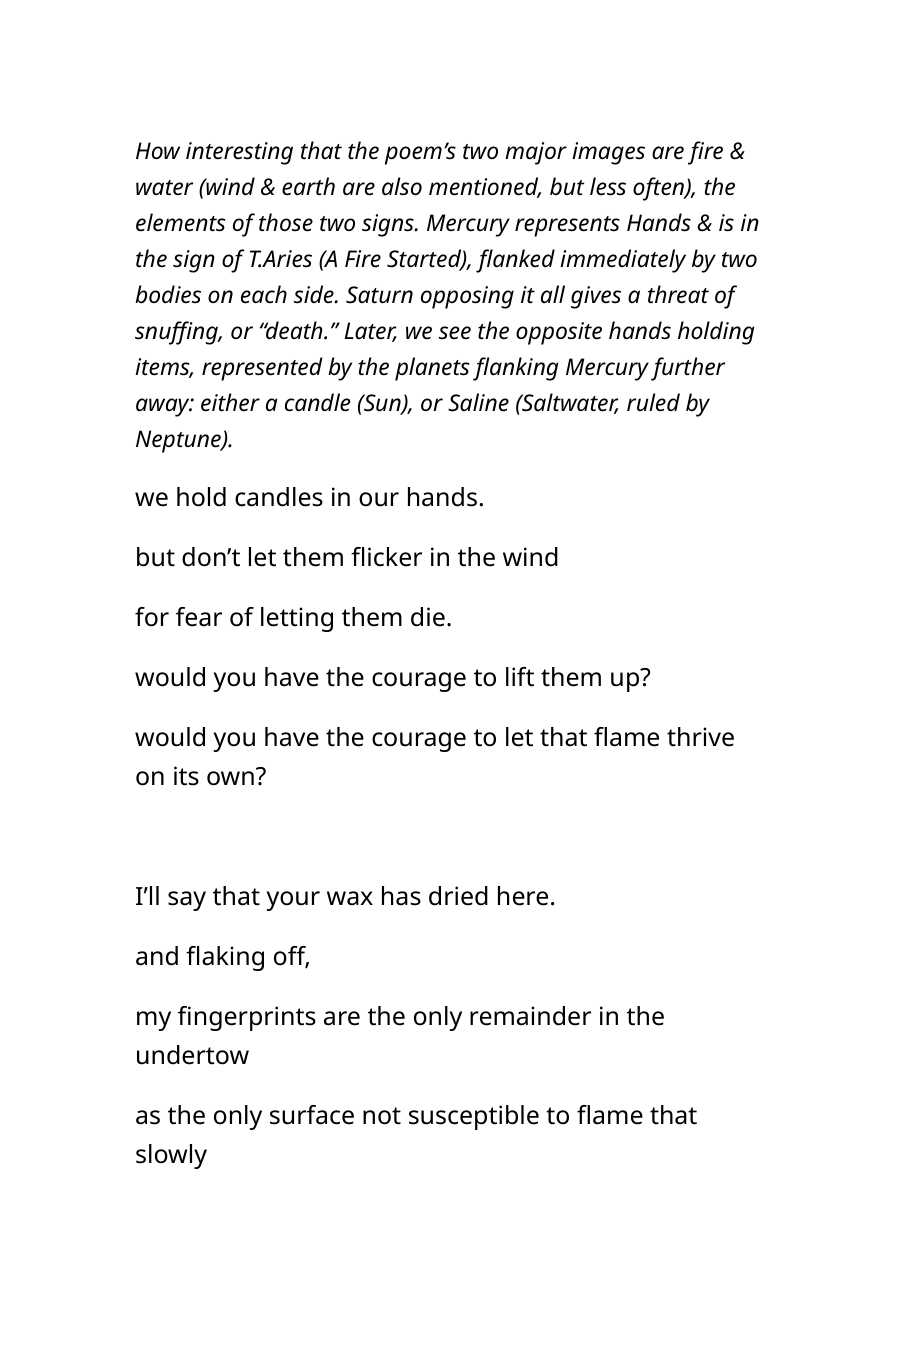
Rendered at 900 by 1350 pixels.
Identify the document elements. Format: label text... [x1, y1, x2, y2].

text My eyes see first the lone Saturn, then the opposing stellium (group of planets), a whopping rare 5, in T.Aries & C.Pisces. How interesting that the poem’s two major images are fire & water (wind & earth are also mentioned, but less often), the elements of those two signs. Mercury represents Hands & is in the sign of T.Aries (A Fire Started), flanked immediately by two bodies on each side. Saturn opposing it all gives a threat of snuffing, or “death.” Later, we see the opposite hands holding items, represented by the planets flanking Mercury further away: either a candle (Sun), or Saline (Saltwater, ruled by Neptune). [135, 135, 765, 454]
text for fear of letting them die. [135, 599, 765, 633]
text I’ll say that your wax has dried here. [135, 878, 765, 912]
text and flaking off, [135, 938, 765, 972]
text my fingerprints are the only remainder in the undertow [135, 998, 765, 1072]
text but don’t let them flicker in the wind [135, 539, 765, 573]
text would you have the courage to lift them up? [135, 659, 765, 693]
text we hold candles in our hands. [135, 479, 765, 513]
text as the only surface not susceptible to flame that slowly [135, 1098, 765, 1171]
text would you have the courage to let that flame thrive on its own? [135, 719, 765, 792]
